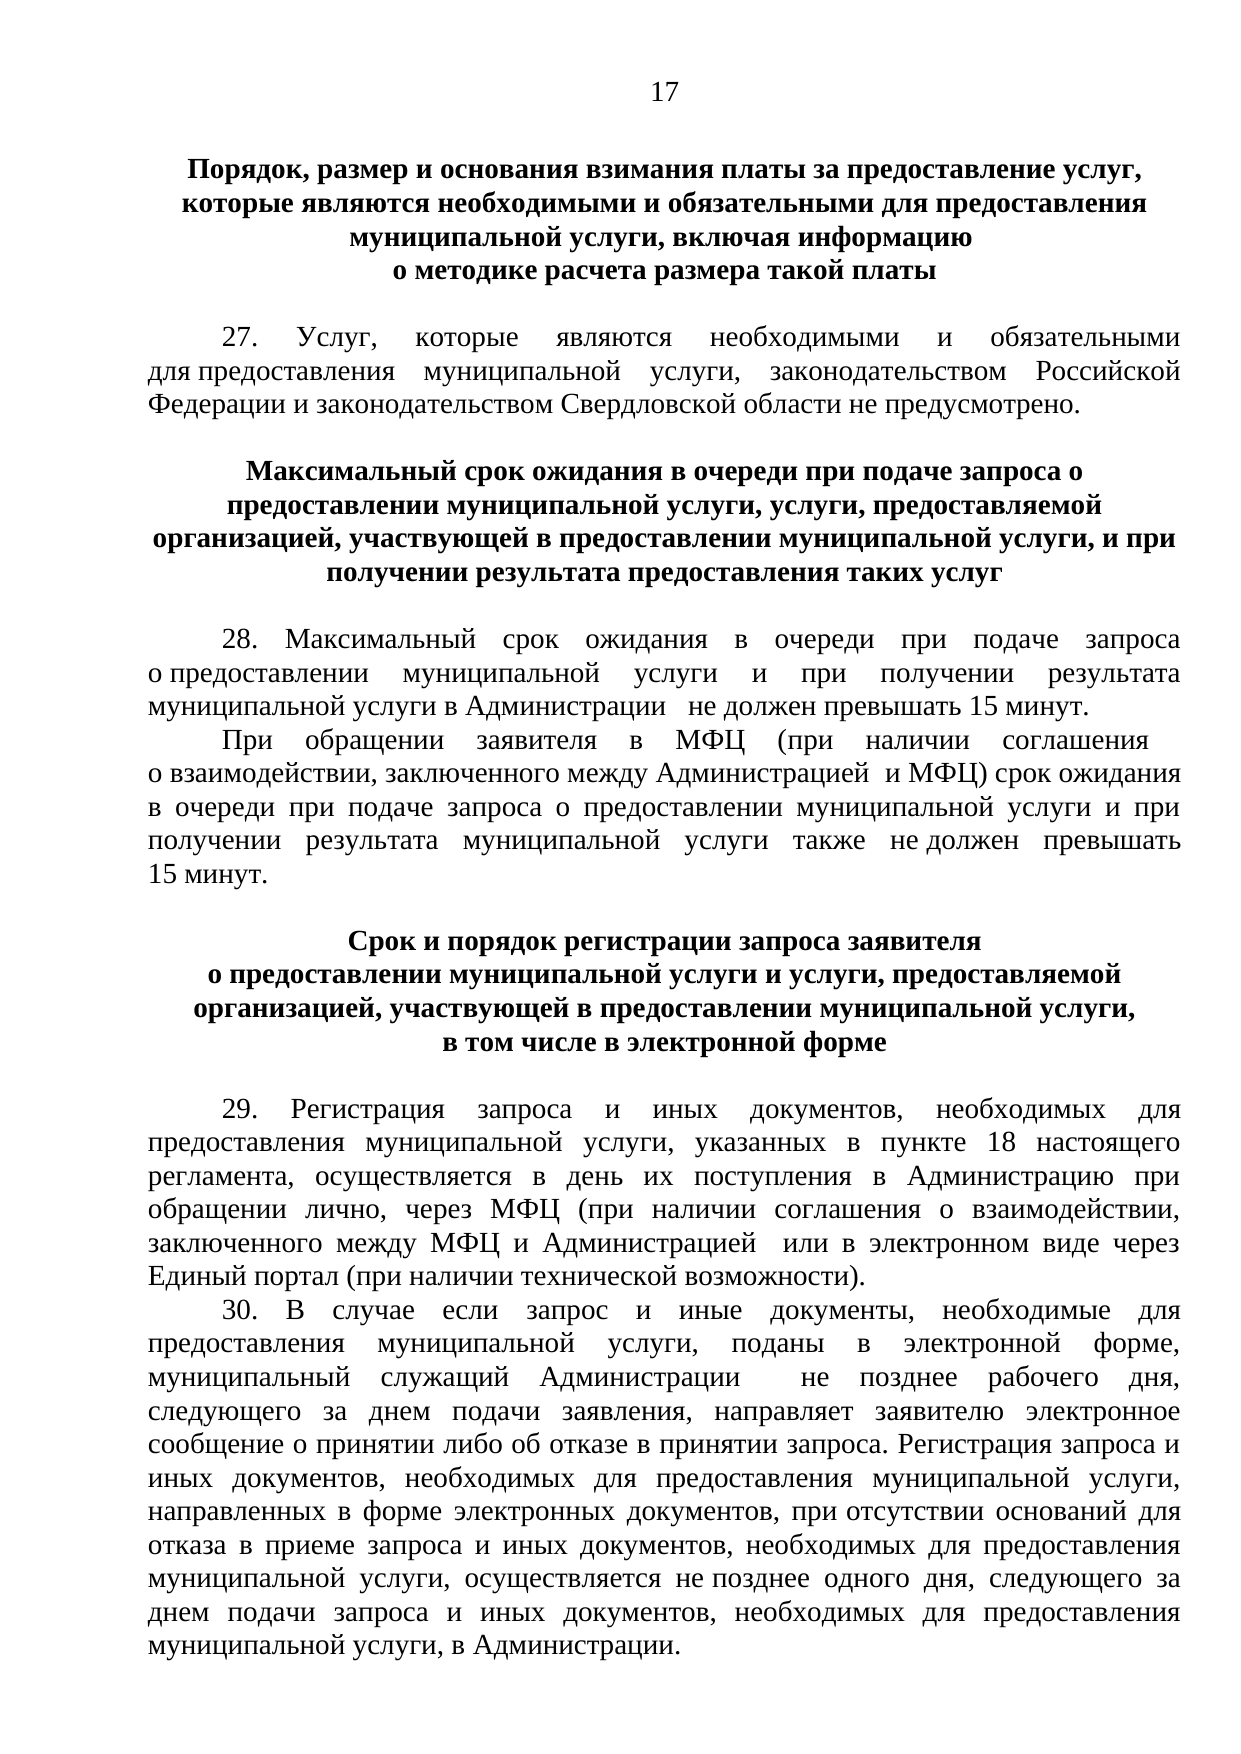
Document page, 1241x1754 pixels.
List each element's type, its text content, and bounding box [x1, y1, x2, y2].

text Срок и порядок регистрации запроса заявителя [148, 923, 1181, 957]
text При обращении заявителя в МФЦ (при наличии соглашения о взаимодействии, заключенного между Администрацией и МФЦ) срок ожидания в очереди при подаче запроса о предоставлении муниципальной услуги и при получении результата муниципальной услуги также не должен превышать 15 минут. [148, 722, 1181, 889]
text о предоставлении муниципальной услуги и услуги, предоставляемой организацией, участвующей в предоставлении муниципальной услуги, [148, 957, 1181, 1024]
text Максимальный срок ожидания в очереди при подаче запроса о предоставлении муниципальной услуги, услуги, предоставляемой организацией, участвующей в предоставлении муниципальной услуги, и при получении результата предоставления таких услуг [148, 453, 1181, 588]
text 29. Регистрация запроса и иных документов, необходимых для предоставления муниципальной услуги, указанных в пункте 18 настоящего регламента, осуществляется в день их поступления в Администрацию при обращении лично, через МФЦ (при наличии соглашения о взаимодействии, заключенного между МФЦ и Администрацией или в электронном виде через Единый портал (при наличии технической возможности). [148, 1091, 1181, 1292]
text 28. Максимальный срок ожидания в очереди при подаче запроса о предоставлении муниципальной услуги и при получении результата муниципальной услуги в Администрации не должен превышать 15 минут. [148, 621, 1181, 722]
text Порядок, размер и основания взимания платы за предоставление услуг, которые являются необходимыми и обязательными для предоставления муниципальной услуги, включая информацию о методике расчета размера такой платы [148, 152, 1181, 286]
text в том числе в электронной форме [148, 1024, 1181, 1057]
text 30. В случае если запрос и иные документы, необходимые для предоставления муниципальной услуги, поданы в электронной форме, муниципальный служащий Администрации не позднее рабочего дня, следующего за днем подачи заявления, направляет заявителю электронное сообщение о принятии либо об отказе в принятии запроса. Регистрация запроса и иных документов, необходимых для предоставления муниципальной услуги, направленных в форме электронных документов, при отсутствии оснований для отказа в приеме запроса и иных документов, необходимых для предоставления муниципальной услуги, осуществляется не позднее одного дня, следующего за днем подачи запроса и иных документов, необходимых для предоставления муниципальной услуги, в Администрации. [148, 1292, 1181, 1661]
text 27. Услуг, которые являются необходимыми и обязательными для предоставления муниципальной услуги, законодательством Российской Федерации и законодательством Свердловской области не предусмотрено. [148, 319, 1181, 420]
